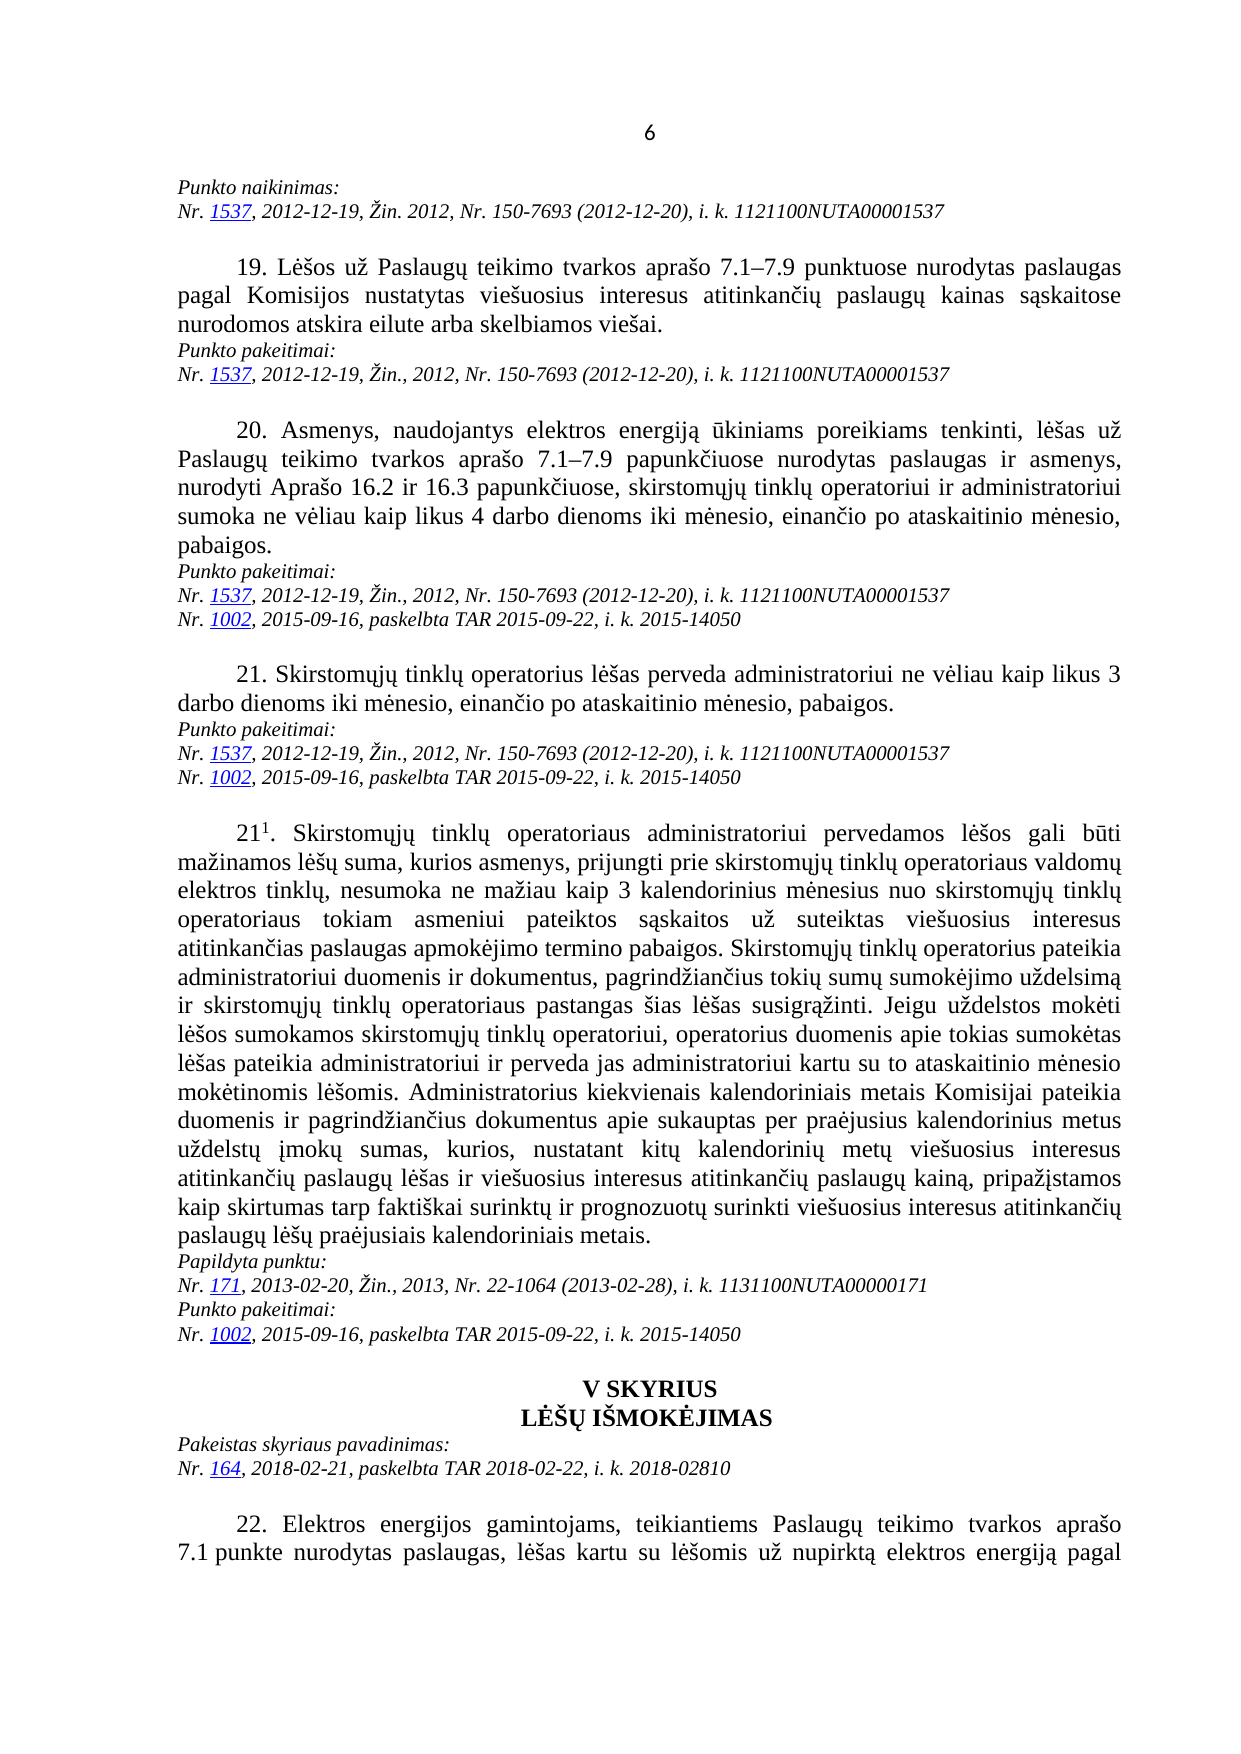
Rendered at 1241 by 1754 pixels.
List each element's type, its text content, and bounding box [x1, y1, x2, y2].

text Nr. 1002, 2015-09-16, paskelbta TAR 2015-09-22, i. k. 2015-14050 [177, 765, 1122, 789]
text 22. Elektros energijos gamintojams, teikiantiems Paslaugų teikimo tvarkos aprašo 7.1 punkte nurodytas paslaugas, lėšas kartu su lėšomis už nupirktą elektros energiją pagal [177, 1509, 1122, 1566]
text Nr. 1537, 2012-12-19, Žin. 2012, Nr. 150-7693 (2012-12-20), i. k. 1121100NUTA00001537 [177, 199, 1122, 223]
text Pakeistas skyriaus pavadinimas: [177, 1432, 1122, 1456]
text Punkto pakeitimai: [177, 717, 1122, 741]
text Punkto pakeitimai: [177, 338, 1122, 362]
text Punkto naikinimas: [177, 175, 1122, 199]
text Nr. 1002, 2015-09-16, paskelbta TAR 2015-09-22, i. k. 2015-14050 [177, 607, 1122, 631]
text 19. Lėšos už Paslaugų teikimo tvarkos aprašo 7.1–7.9 punktuose nurodytas paslaugas pagal Komisijos nustatytas viešuosius interesus atitinkančių paslaugų kainas sąskaitose nurodomos atskira eilute arba skelbiamos viešai. [177, 252, 1122, 338]
text Nr. 171, 2013-02-20, Žin., 2013, Nr. 22-1064 (2013-02-28), i. k. 1131100NUTA00000171 [177, 1273, 1122, 1297]
text Papildyta punktu: [177, 1249, 1122, 1273]
text LĖŠŲ IŠMOKĖJIMAS [177, 1403, 1122, 1432]
text Nr. 1537, 2012-12-19, Žin., 2012, Nr. 150-7693 (2012-12-20), i. k. 1121100NUTA00001537 [177, 362, 1122, 386]
text Nr. 1002, 2015-09-16, paskelbta TAR 2015-09-22, i. k. 2015-14050 [177, 1321, 1122, 1346]
text 21. Skirstomųjų tinklų operatorius lėšas perveda administratoriui ne vėliau kaip likus 3 darbo dienoms iki mėnesio, einančio po ataskaitinio mėnesio, pabaigos. [177, 659, 1122, 717]
text Nr. 164, 2018-02-21, paskelbta TAR 2018-02-22, i. k. 2018-02810 [177, 1456, 1122, 1480]
text 20. Asmenys, naudojantys elektros energiją ūkiniams poreikiams tenkinti, lėšas už Paslaugų teikimo tvarkos aprašo 7.1–7.9 papunkčiuose nurodytas paslaugas ir asmenys, nurodyti Aprašo 16.2 ir 16.3 papunkčiuose, skirstomųjų tinklų operatoriui ir administratoriui sumoka ne vėliau kaip likus 4 darbo dienoms iki mėnesio, einančio po ataskaitinio mėnesio, pabaigos. [177, 415, 1122, 559]
text Punkto pakeitimai: [177, 1297, 1122, 1321]
text V SKYRIUS [177, 1374, 1122, 1403]
text Nr. 1537, 2012-12-19, Žin., 2012, Nr. 150-7693 (2012-12-20), i. k. 1121100NUTA00001537 [177, 583, 1122, 607]
text Nr. 1537, 2012-12-19, Žin., 2012, Nr. 150-7693 (2012-12-20), i. k. 1121100NUTA00001537 [177, 741, 1122, 765]
text Punkto pakeitimai: [177, 559, 1122, 583]
text 211. Skirstomųjų tinklų operatoriaus administratoriui pervedamos lėšos gali būti mažinamos lėšų suma, kurios asmenys, prijungti prie skirstomųjų tinklų operatoriaus valdomų elektros tinklų, nesumoka ne mažiau kaip 3 kalendorinius mėnesius nuo skirstomųjų tinklų operatoriaus tokiam asmeniui pateiktos sąskaitos už suteiktas viešuosius interesus atitinkančias paslaugas apmokėjimo termino pabaigos. Skirstomųjų tinklų operatorius pateikia administratoriui duomenis ir dokumentus, pagrindžiančius tokių sumų sumokėjimo uždelsimą ir skirstomųjų tinklų operatoriaus pastangas šias lėšas susigrąžinti. Jeigu uždelstos mokėti lėšos sumokamos skirstomųjų tinklų operatoriui, operatorius duomenis apie tokias sumokėtas lėšas pateikia administratoriui ir perveda jas administratoriui kartu su to ataskaitinio mėnesio mokėtinomis lėšomis. Administratorius kiekvienais kalendoriniais metais Komisijai pateikia duomenis ir pagrindžiančius dokumentus apie sukauptas per praėjusius kalendorinius metus uždelstų įmokų sumas, kurios, nustatant kitų kalendorinių metų viešuosius interesus atitinkančių paslaugų lėšas ir viešuosius interesus atitinkančių paslaugų kainą, pripažįstamos kaip skirtumas tarp faktiškai surinktų ir prognozuotų surinkti viešuosius interesus atitinkančių paslaugų lėšų praėjusiais kalendoriniais metais. [177, 818, 1122, 1249]
